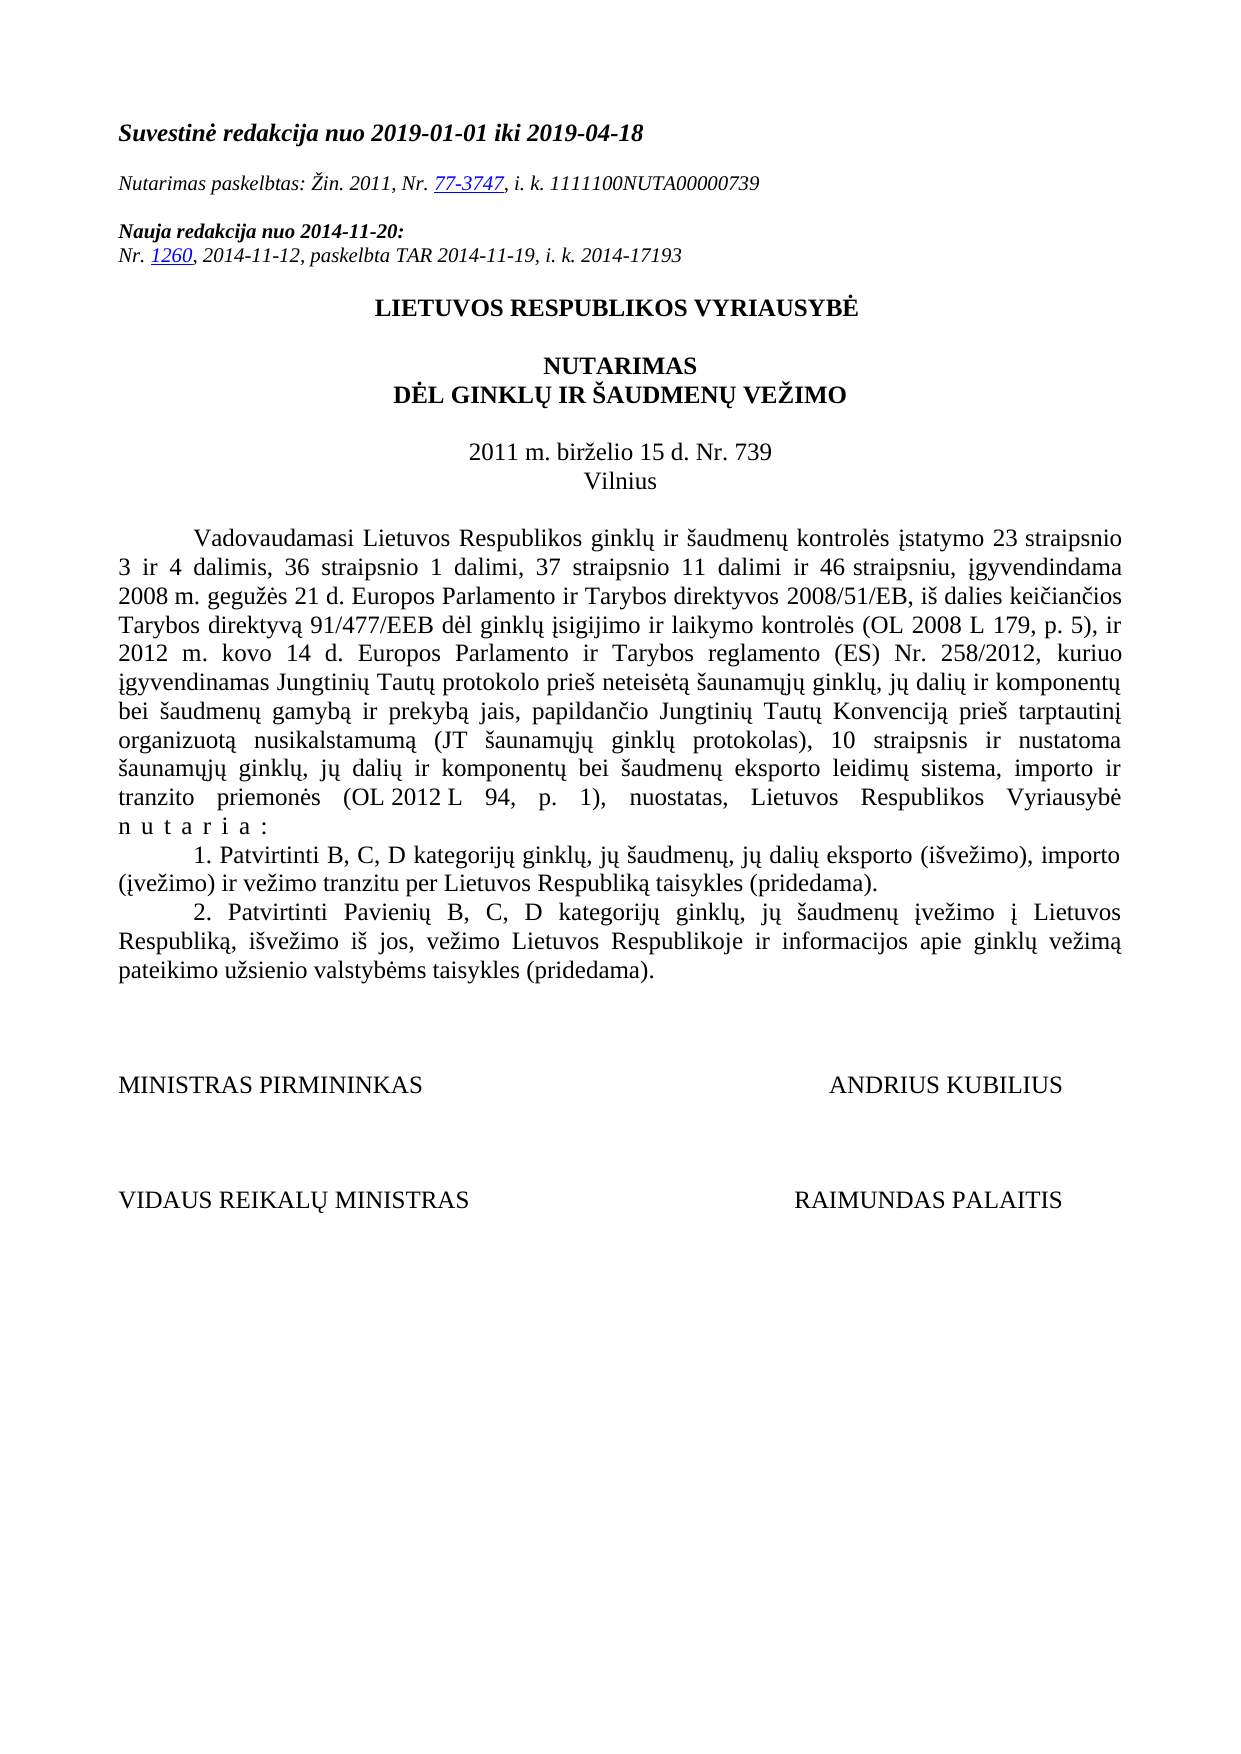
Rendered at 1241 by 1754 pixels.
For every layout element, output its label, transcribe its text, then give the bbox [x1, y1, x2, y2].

text Nr. 1260, 2014-11-12, paskelbta TAR 2014-11-19, i. k. 2014-17193 [118, 243, 1122, 267]
text MINISTRAS PIRMININKAS ANDRIUS KUBILIUS [118, 1070, 1122, 1098]
text 1. Patvirtinti B, C, D kategorijų ginklų, jų šaudmenų, jų dalių eksporto (išvežimo), importo (įvežimo) ir vežimo tranzitu per Lietuvos Respubliką taisykles (pridedama). [118, 840, 1122, 897]
text 2011 m. birželio 15 d. Nr. 739 [118, 437, 1122, 466]
text Nutarimas paskelbtas: Žin. 2011, Nr. 77-3747, i. k. 1111100NUTA00000739 [118, 171, 1122, 195]
text LIETUVOS RESPUBLIKOS VYRIAUSYBĖ [118, 293, 1122, 322]
text Vilnius [118, 466, 1122, 495]
text 2. Patvirtinti Pavienių B, C, D kategorijų ginklų, jų šaudmenų įvežimo į Lietuvos Respubliką, išvežimo iš jos, vežimo Lietuvos Respublikoje ir informacijos apie ginklų vežimą pateikimo užsienio valstybėms taisykles (pridedama). [118, 897, 1122, 983]
text Vadovaudamasi Lietuvos Respublikos ginklų ir šaudmenų kontrolės įstatymo 23 straipsnio 3 ir 4 dalimis, 36 straipsnio 1 dalimi, 37 straipsnio 11 dalimi ir 46 straipsniu, įgyvendindama 2008 m. gegužės 21 d. Europos Parlamento ir Tarybos direktyvos 2008/51/EB, iš dalies keičiančios Tarybos direktyvą 91/477/EEB dėl ginklų įsigijimo ir laikymo kontrolės (OL 2008 L 179, p. 5), ir 2012 m. kovo 14 d. Europos Parlamento ir Tarybos reglamento (ES) Nr. 258/2012, kuriuo įgyvendinamas Jungtinių Tautų protokolo prieš neteisėtą šaunamųjų ginklų, jų dalių ir komponentų bei šaudmenų gamybą ir prekybą jais, papildančio Jungtinių Tautų Konvenciją prieš tarptautinį organizuotą nusikalstamumą (JT šaunamųjų ginklų protokolas), 10 straipsnis ir nustatoma šaunamųjų ginklų, jų dalių ir komponentų bei šaudmenų eksporto leidimų sistema, importo ir tranzito priemonės (OL 2012 L 94, p. 1), nuostatas, Lietuvos Respublikos Vyriausybė nutaria: [118, 523, 1122, 840]
text NUTARIMAS [118, 351, 1122, 380]
text VIDAUS REIKALŲ MINISTRAS RAIMUNDAS PALAITIS [118, 1185, 1122, 1213]
text Nauja redakcija nuo 2014-11-20: [118, 219, 1122, 243]
text Suvestinė redakcija nuo 2019-01-01 iki 2019-04-18 [118, 118, 1122, 147]
text DĖL ginklų ir šaudmenų vežimo [118, 380, 1122, 408]
